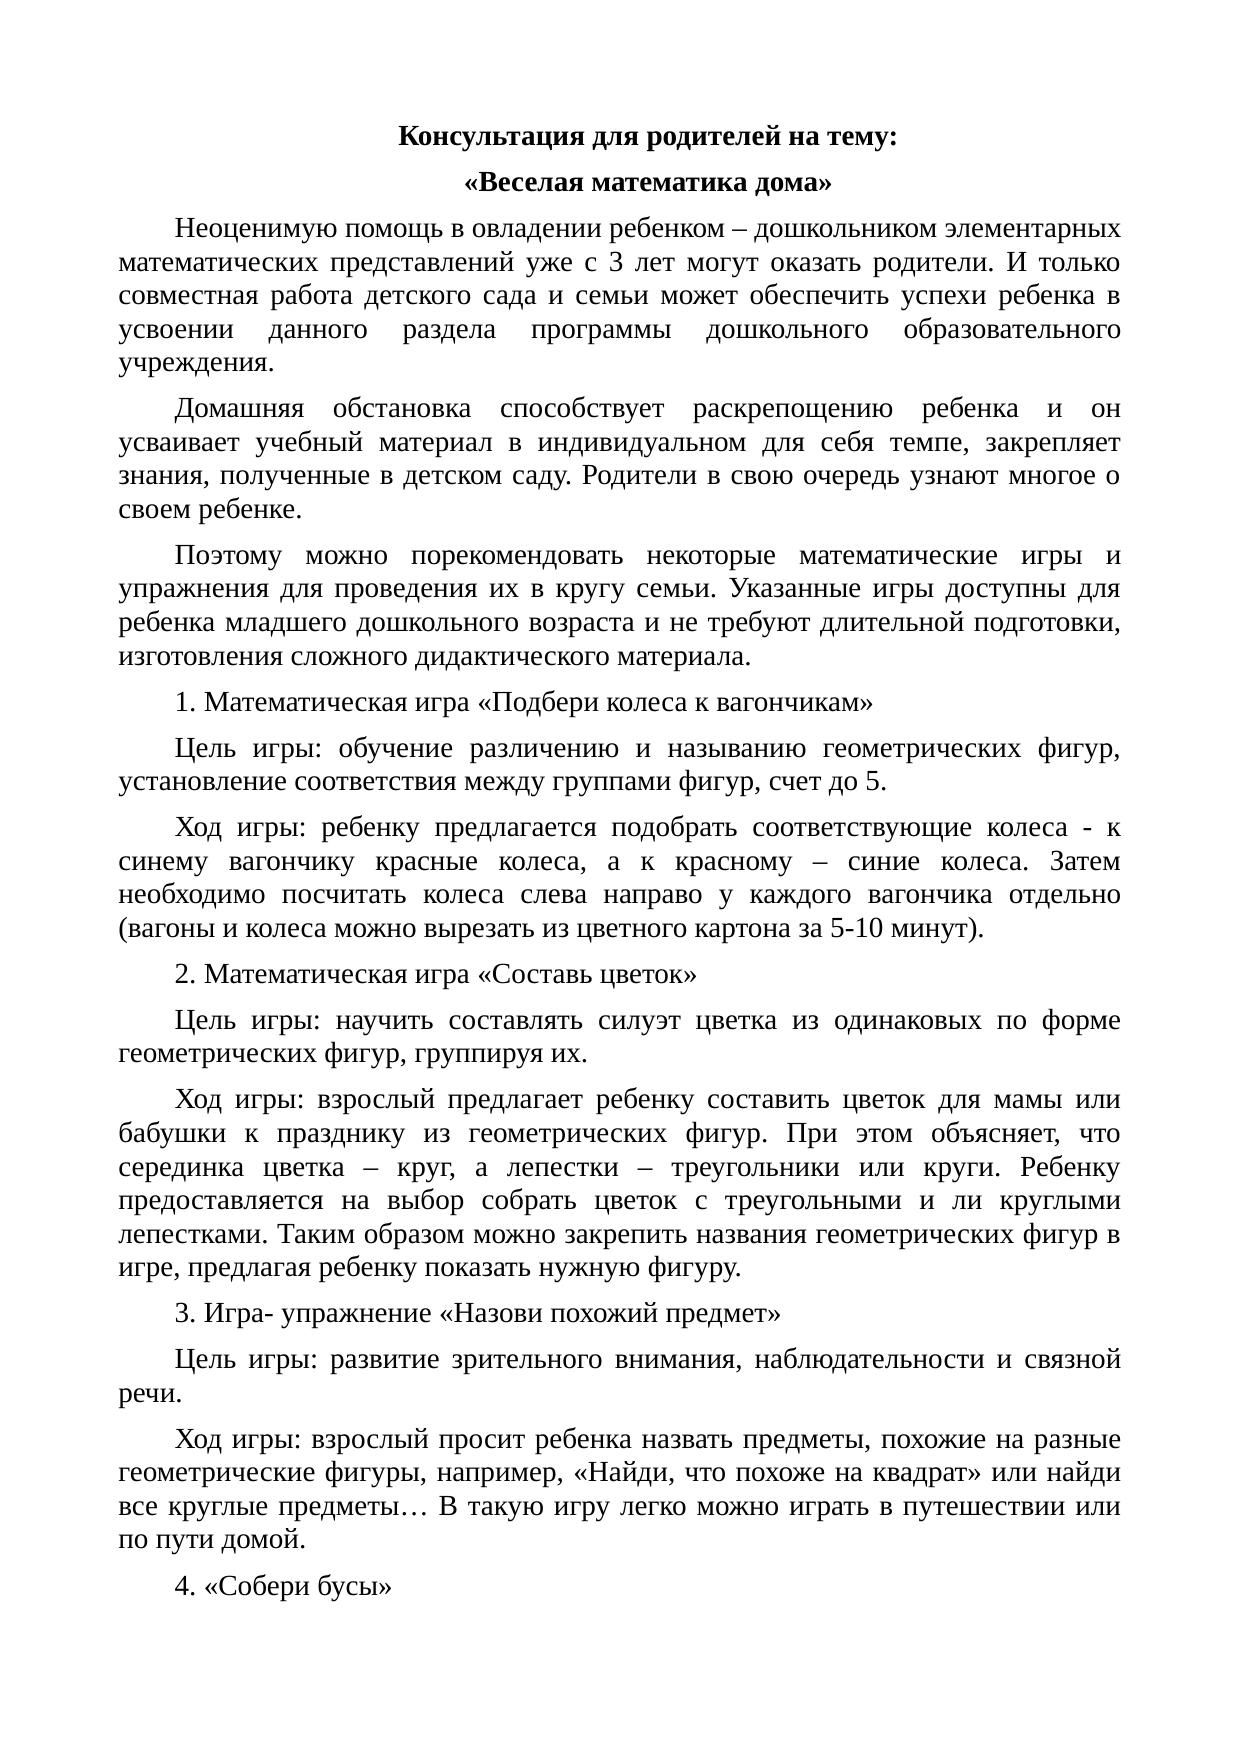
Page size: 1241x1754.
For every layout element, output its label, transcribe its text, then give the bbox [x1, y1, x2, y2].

text Домашняя обстановка способствует раскрепощению ребенка и он усваивает учебный материал в индивидуальном для себя темпе, закрепляет знания, полученные в детском саду. Родители в свою очередь узнают многое о своем ребенке. [118, 390, 1122, 524]
text 2. Математическая игра «Составь цветок» [118, 956, 1122, 989]
text 1. Математическая игра «Подбери колеса к вагончикам» [118, 684, 1122, 717]
text Консультация для родителей на тему: [118, 118, 1122, 152]
text Цель игры: обучение различению и называнию геометрических фигур, установление соответствия между группами фигур, счет до 5. [118, 730, 1122, 797]
text Ход игры: взрослый просит ребенка назвать предметы, похожие на разные геометрические фигуры, например, «Найди, что похоже на квадрат» или найди все круглые предметы… В такую игру легко можно играть в путешествии или по пути домой. [118, 1421, 1122, 1555]
text Неоценимую помощь в овладении ребенком – дошкольником элементарных математических представлений уже с 3 лет могут оказать родители. И только совместная работа детского сада и семьи может обеспечить успехи ребенка в усвоении данного раздела программы дошкольного образовательного учреждения. [118, 210, 1122, 378]
text Ход игры: ребенку предлагается подобрать соответствующие колеса - к синему вагончику красные колеса, а к красному – синие колеса. Затем необходимо посчитать колеса слева направо у каждого вагончика отдельно (вагоны и колеса можно вырезать из цветного картона за 5-10 минут). [118, 809, 1122, 943]
text Цель игры: развитие зрительного внимания, наблюдательности и связной речи. [118, 1341, 1122, 1408]
text Поэтому можно порекомендовать некоторые математические игры и упражнения для проведения их в кругу семьи. Указанные игры доступны для ребенка младшего дошкольного возраста и не требуют длительной подготовки, изготовления сложного дидактического материала. [118, 537, 1122, 671]
text 3. Игра- упражнение «Назови похожий предмет» [118, 1295, 1122, 1329]
text 4. «Собери бусы» [118, 1568, 1122, 1601]
text Ход игры: взрослый предлагает ребенку составить цветок для мамы или бабушки к празднику из геометрических фигур. При этом объясняет, что серединка цветка – круг, а лепестки – треугольники или круги. Ребенку предоставляется на выбор собрать цветок с треугольными и ли круглыми лепестками. Таким образом можно закрепить названия геометрических фигур в игре, предлагая ребенку показать нужную фигуру. [118, 1082, 1122, 1283]
text Цель игры: научить составлять силуэт цветка из одинаковых по форме геометрических фигур, группируя их. [118, 1002, 1122, 1069]
text «Веселая математика дома» [118, 164, 1122, 198]
